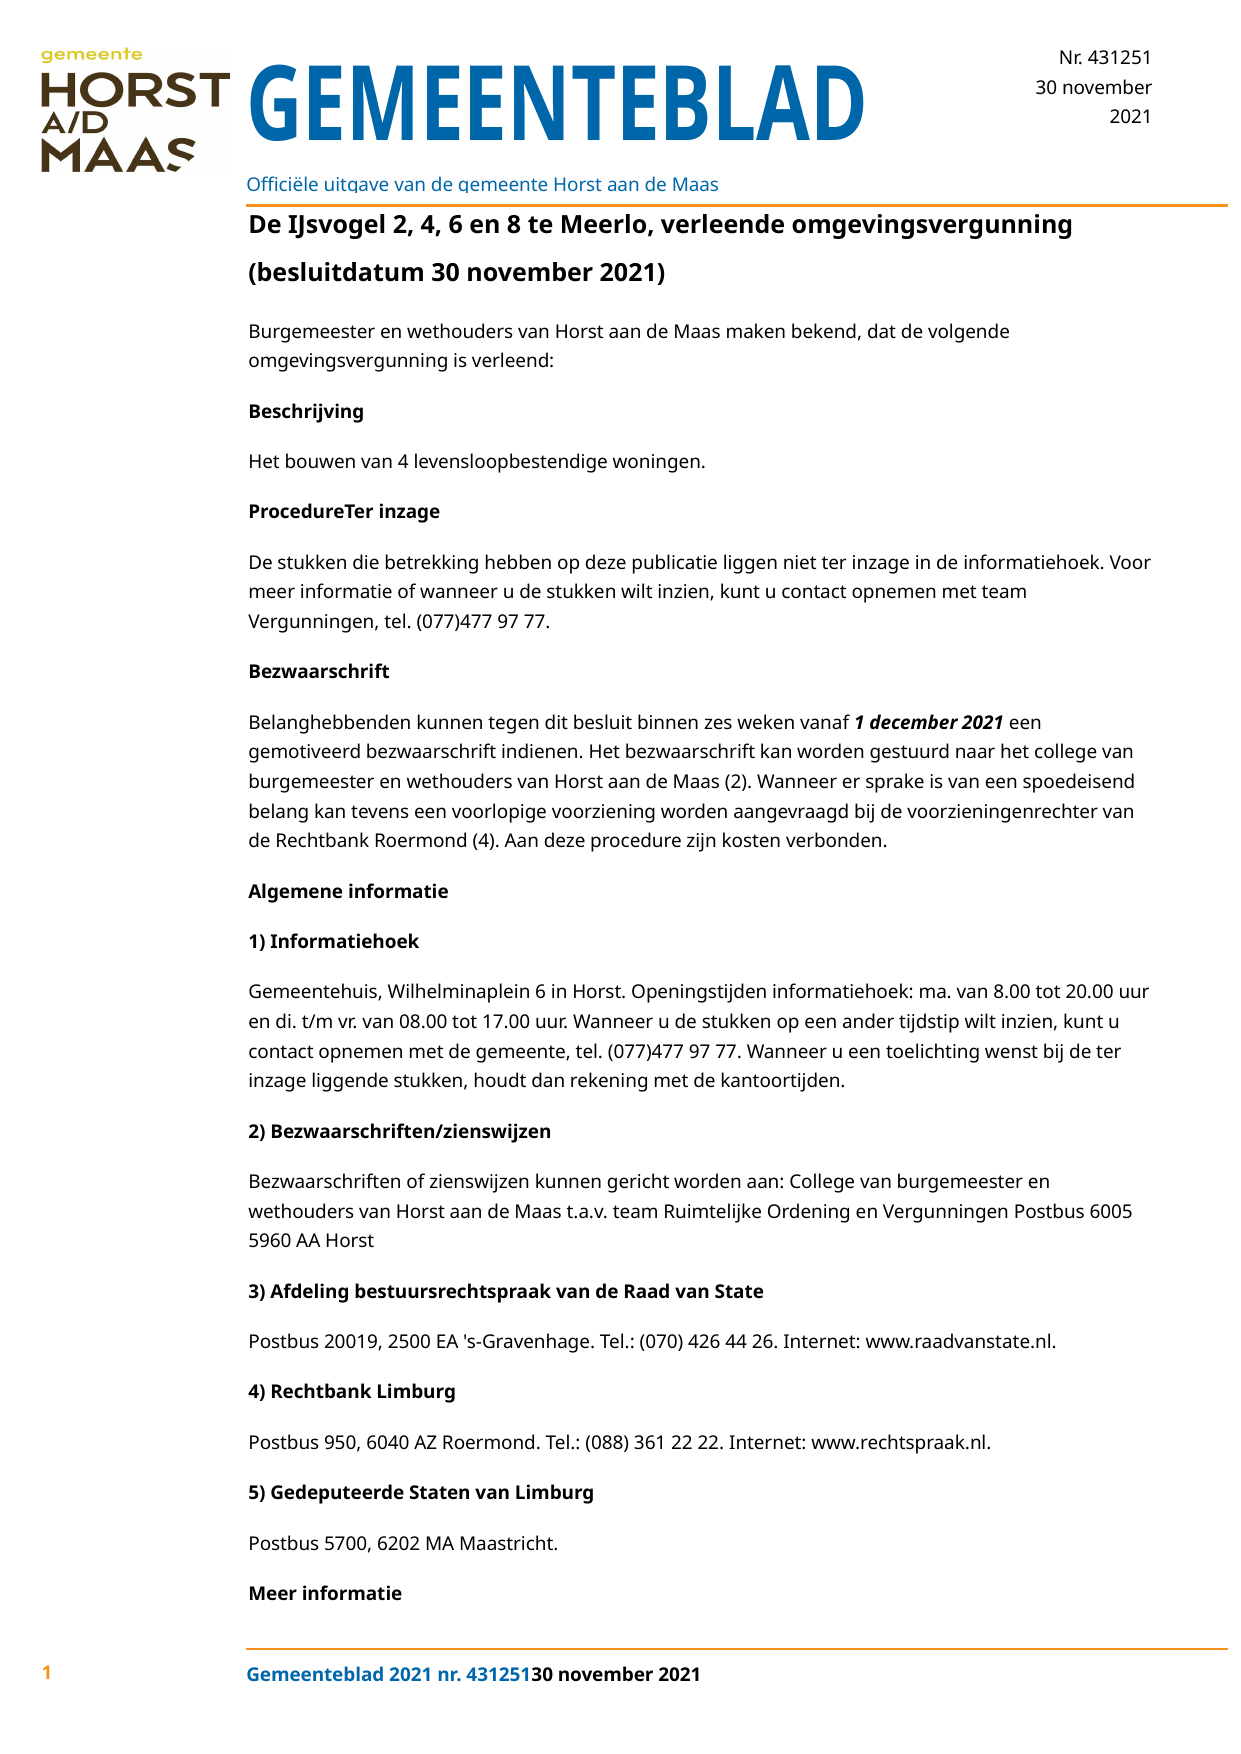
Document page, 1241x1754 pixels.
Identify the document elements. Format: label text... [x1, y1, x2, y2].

text Postbus 950, 6040 AZ Roermond. Tel.: (088) 361 22 22. Internet: www.rechtspraak.nl. [248, 1429, 1152, 1455]
text Belanghebbenden kunnen tegen dit besluit binnen zes weken vanaf 1 december 2021 een gemotiveerd bezwaarschrift indienen. Het bezwaarschrift kan worden gestuurd naar het college van burgemeester en wethouders van Horst aan de Maas (2). Wanneer er sprake is van een spoedeisend belang kan tevens een voorlopige voorziening worden aangevraagd bij de voorzieningenrechter van de Rechtbank Roermond (4). Aan deze procedure zijn kosten verbonden. [248, 709, 1152, 853]
picture [41, 47, 231, 172]
text Bezwaarschriften of zienswijzen kunnen gericht worden aan: College van burgemeester en wethouders van Horst aan de Maas t.a.v. team Ruimtelijke Ordening en Vergunningen Postbus 6005 5960 AA Horst [248, 1168, 1152, 1253]
text Postbus 20019, 2500 EA 's-Gravenhage. Tel.: (070) 426 44 26. Internet: www.raadvanstate.nl. [248, 1328, 1152, 1354]
text 3) Afdeling bestuursrechtspraak van de Raad van State [248, 1278, 1152, 1304]
text Bezwaarschrift [248, 659, 1152, 684]
text 5) Gedeputeerde Staten van Limburg [248, 1479, 1152, 1505]
text Gemeentehuis, Wilhelminaplein 6 in Horst. Openingstijden informatiehoek: ma. van 8.00 tot 20.00 uur en di. t/m vr. van 08.00 tot 17.00 uur. Wanneer u de stukken op een ander tijdstip wilt inzien, kunt u contact opnemen met de gemeente, tel. (077)477 97 77. Wanneer u een toelichting wenst bij de ter inzage liggende stukken, houdt dan rekening met de kantoortijden. [248, 979, 1152, 1093]
text Algemene informatie [248, 878, 1152, 904]
text ProcedureTer inzage [248, 499, 1152, 524]
text 4) Rechtbank Limburg [248, 1379, 1152, 1404]
text Beschrijving [248, 398, 1152, 424]
text Het bouwen van 4 levensloopbestendige woningen. [248, 448, 1152, 474]
text 1) Informatiehoek [248, 928, 1152, 954]
text 2) Bezwaarschriften/zienswijzen [248, 1118, 1152, 1144]
text Meer informatie [248, 1580, 1152, 1606]
text Postbus 5700, 6202 MA Maastricht. [248, 1530, 1152, 1556]
text Burgemeester en wethouders van Horst aan de Maas maken bekend, dat de volgende omgevingsvergunning is verleend: [248, 318, 1152, 373]
text De IJsvogel 2, 4, 6 en 8 te Meerlo, verleende omgevingsvergunning (besluitdatum 30 november 2021) [248, 207, 1152, 288]
text De stukken die betrekking hebben op deze publicatie liggen niet ter inzage in de informatiehoek. Voor meer informatie of wanneer u de stukken wilt inzien, kunt u contact opnemen met team Vergunningen, tel. (077)477 97 77. [248, 549, 1152, 634]
